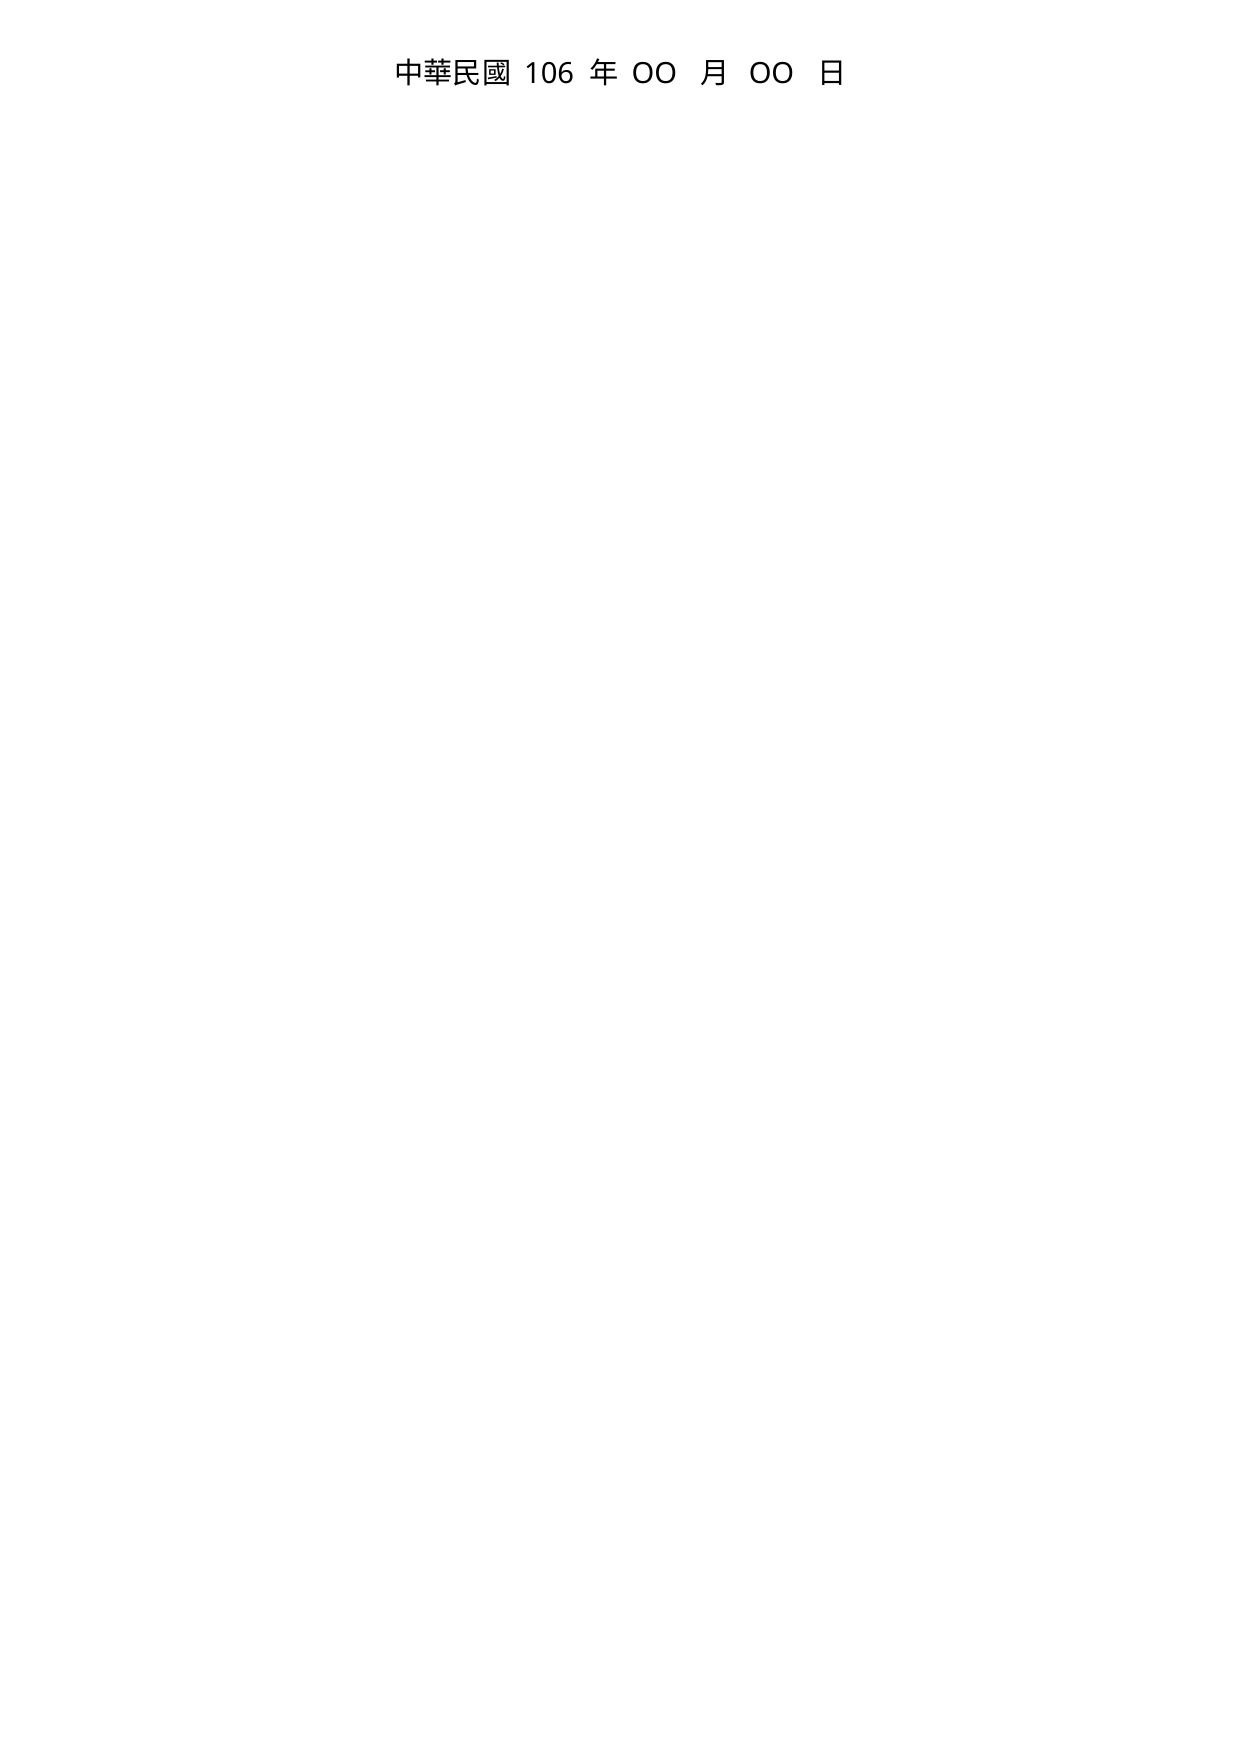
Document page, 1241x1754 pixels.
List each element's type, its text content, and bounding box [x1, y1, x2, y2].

text 中華民國 106 年 OO 月 OO 日 [59, 47, 1181, 93]
